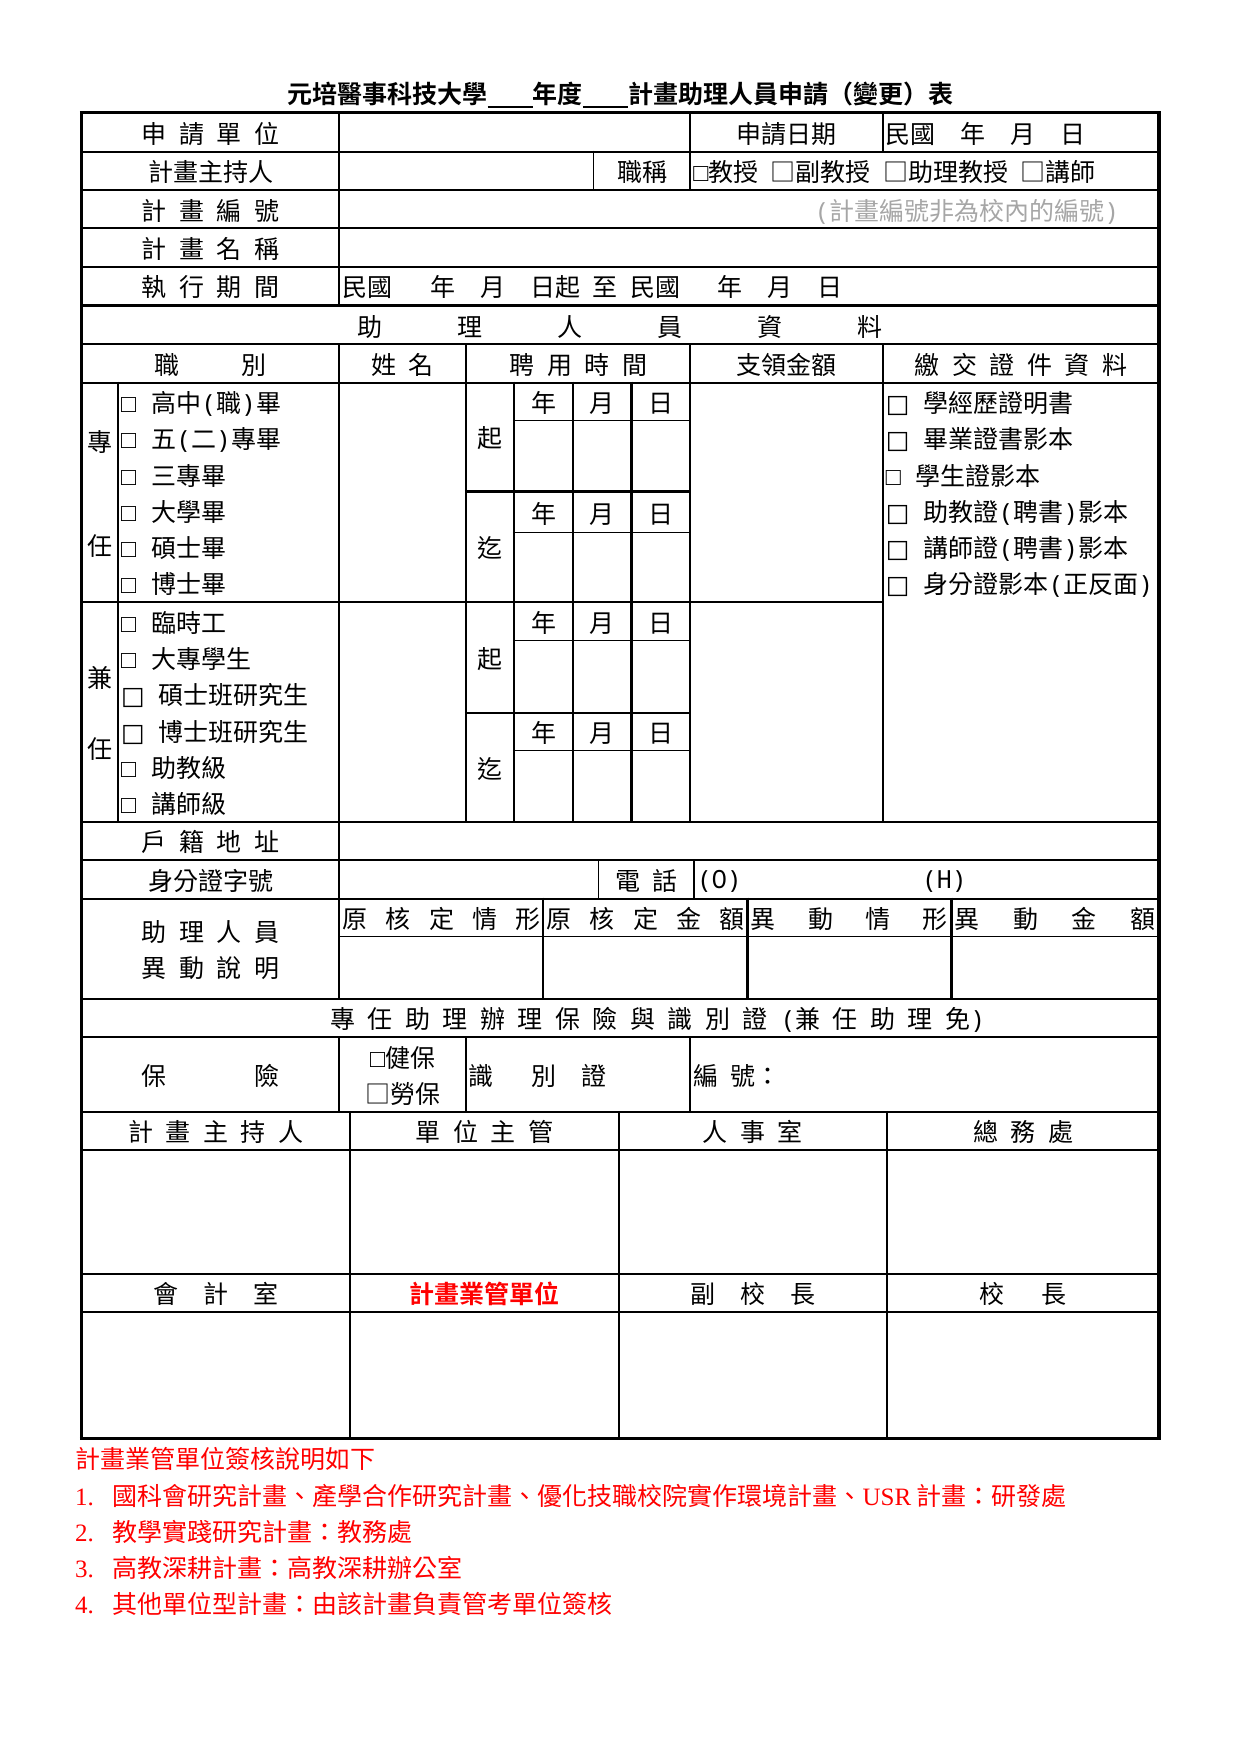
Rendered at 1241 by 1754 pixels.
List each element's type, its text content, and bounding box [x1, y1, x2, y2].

table_cell 原 核 定 情 形 [340, 900, 542, 936]
table_cell 電 話 [599, 861, 693, 897]
table_cell [544, 937, 746, 998]
table_cell 年 [515, 714, 572, 750]
table_cell 學經歷證明書 畢業證書影本 □ 學生證影本 助教證(聘書)影本 講師證(聘書)影本 身分證影本(正反面) [884, 384, 1157, 821]
table_cell [633, 421, 689, 490]
table_cell [574, 421, 630, 490]
table_cell 會 計 室 [83, 1275, 349, 1311]
text 計畫業管單位簽核說明如下 [75, 1440, 1165, 1476]
table_cell [515, 421, 572, 490]
table_cell 起 [467, 603, 513, 712]
table_cell 起 [467, 384, 513, 490]
table_cell 年 [515, 603, 572, 639]
table_cell (計畫編號非為校內的編號) [811, 191, 1157, 227]
table_cell 兼 任 [83, 603, 117, 821]
table_cell 聘 用 時 間 [467, 345, 689, 382]
table_cell 戶 籍 地 址 [83, 823, 338, 859]
table_cell [340, 937, 542, 998]
table_cell (O) (H) [695, 861, 1157, 897]
table_cell 繳 交 證 件 資 料 [884, 345, 1157, 382]
table_cell 計畫主持人 [83, 153, 338, 189]
table_cell [749, 937, 950, 998]
table_cell [351, 1313, 618, 1437]
table_cell 異 動 情 形 [749, 900, 950, 936]
table_cell [574, 533, 630, 601]
table_cell [620, 1313, 886, 1437]
table_cell [340, 384, 465, 601]
table_cell □ 臨時工 □ 大專學生 碩士班研究生 博士班研究生 □ 助教級 □ 講師級 [119, 603, 338, 821]
list 教學實踐研究計畫：教務處 [75, 1512, 1165, 1549]
table_cell 助 理 人 員 異 動 說 明 [83, 900, 338, 998]
table_cell 計 畫 編 號 [83, 191, 338, 227]
table_cell 迄 [467, 714, 513, 821]
table_cell 計 畫 名 稱 [83, 229, 338, 266]
table_cell [574, 751, 630, 821]
table_cell 職 別 [83, 345, 338, 382]
table_cell [515, 533, 572, 601]
table_cell [83, 1313, 349, 1437]
table_cell 計 畫 主 持 人 [83, 1113, 349, 1149]
table_cell [340, 603, 465, 821]
table_cell 月 [574, 384, 630, 420]
list 高教深耕計畫：高教深耕辦公室 [75, 1549, 1165, 1585]
table_cell [691, 384, 882, 601]
table_cell 保 險 [83, 1038, 338, 1111]
table_header 申請日期 [691, 114, 882, 151]
table_cell 月 [574, 714, 630, 750]
table_cell 支領金額 [691, 345, 882, 382]
table_cell [574, 641, 630, 712]
table_cell 計畫業管單位 [351, 1275, 618, 1311]
table_cell 迄 [467, 493, 513, 601]
table_cell 原核定金額 [544, 900, 746, 936]
table_cell [83, 1151, 349, 1273]
table_cell 人 事 室 [620, 1113, 886, 1149]
table_cell [340, 191, 811, 227]
table_cell 月 [574, 493, 630, 532]
table_cell 校 長 [888, 1275, 1157, 1311]
table_cell [340, 229, 1157, 266]
table_header [340, 114, 689, 151]
table_cell 日 [633, 384, 689, 420]
text 元培醫事科技大學 年度 計畫助理人員申請（變更）表 [75, 75, 1165, 111]
table_cell 日 [633, 493, 689, 532]
table_cell 日 [633, 714, 689, 750]
table_cell 助 理 人 員 資 料 [83, 307, 1157, 343]
table_cell 專 任 [83, 384, 117, 601]
table_cell [340, 861, 598, 897]
table_cell 年 [515, 493, 572, 532]
table_cell [515, 751, 572, 821]
table_cell 民國 年 月 日起 至 民國 年 月 日 [340, 268, 1157, 304]
table_cell 職稱 [594, 153, 689, 189]
list 國科會研究計畫、產學合作研究計畫、優化技職校院實作環境計畫、USR計畫：研發處 [75, 1476, 1165, 1512]
table_cell [620, 1151, 886, 1273]
table_cell 單 位 主 管 [351, 1113, 618, 1149]
table_cell 執 行 期 間 [83, 268, 338, 304]
table_cell 異 動 金 額 [953, 900, 1157, 936]
table_cell [633, 751, 689, 821]
table_cell 身分證字號 [83, 861, 338, 897]
table_cell 副 校 長 [620, 1275, 886, 1311]
table_header 申 請 單 位 [83, 114, 338, 151]
table_cell [888, 1313, 1157, 1437]
table_cell [633, 641, 689, 712]
table_cell 識 別 證 [467, 1038, 689, 1111]
table_cell 日 [633, 603, 689, 639]
table_cell [691, 603, 882, 821]
table_cell 編 號： [691, 1038, 1157, 1111]
table_header 民國 年 月 日 [884, 114, 1157, 151]
table_cell 月 [574, 603, 630, 639]
table_cell 專 任 助 理 辦 理 保 險 與 識 別 證 (兼 任 助 理 免) [83, 1000, 1157, 1036]
list 其他單位型計畫：由該計畫負責管考單位簽核 [75, 1585, 1165, 1621]
table_cell □教授 □副教授 □助理教授 □講師 [691, 153, 1157, 189]
table_cell [888, 1151, 1157, 1273]
table_cell [515, 641, 572, 712]
table_cell [340, 823, 1157, 859]
table_cell 總 務 處 [888, 1113, 1157, 1149]
table_cell [953, 937, 1157, 998]
table_cell 姓 名 [340, 345, 465, 382]
table_cell 年 [515, 384, 572, 420]
table_cell [340, 153, 593, 189]
table_cell □健保 □勞保 [340, 1038, 465, 1111]
table_cell [351, 1151, 618, 1273]
table_cell [633, 533, 689, 601]
table_cell □ 高中(職)畢 □ 五(二)專畢 □ 三專畢 □ 大學畢 □ 碩士畢 □ 博士畢 [119, 384, 338, 601]
